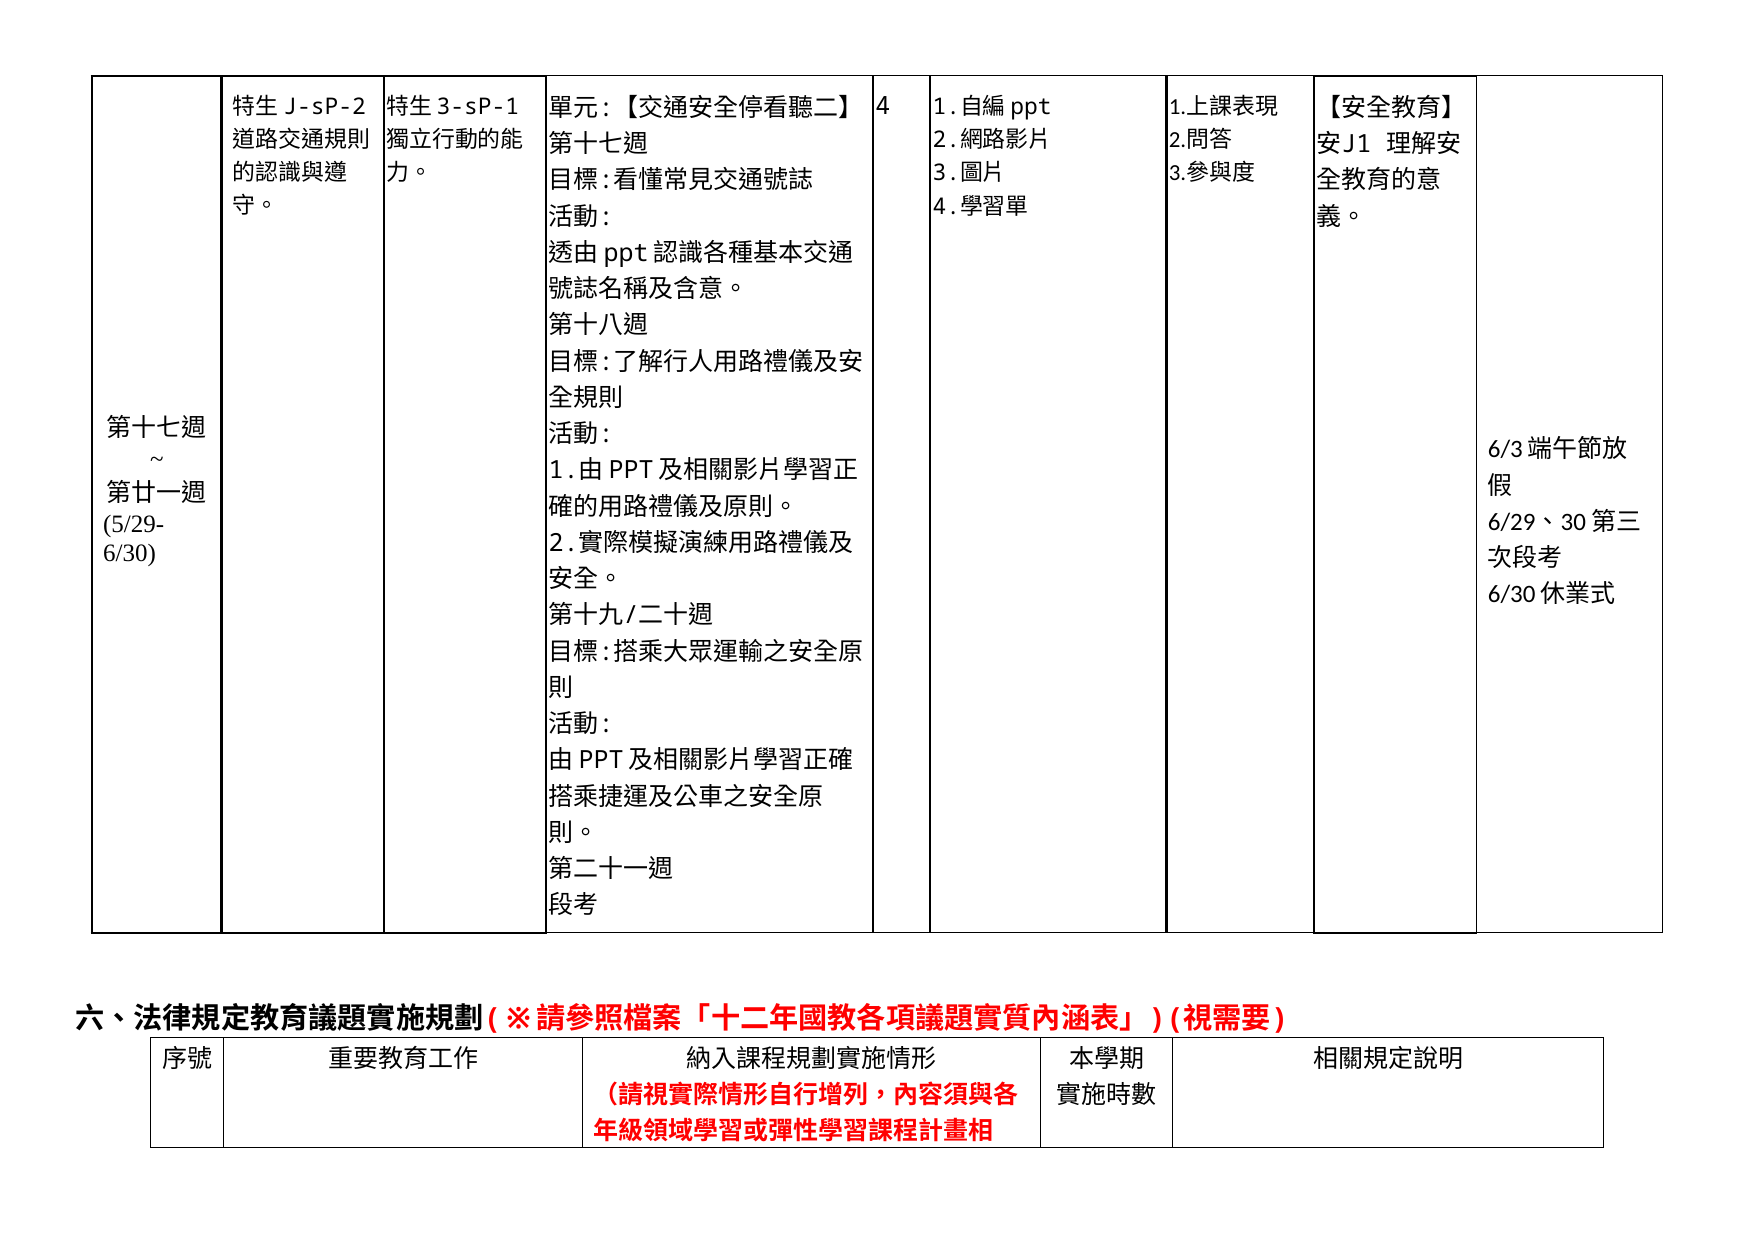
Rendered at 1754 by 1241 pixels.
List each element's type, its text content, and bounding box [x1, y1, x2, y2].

table_cell 特生3-sP-1 獨立行動的能力。 [385, 77, 545, 932]
table_header 本學期 實施時數 [1041, 1038, 1172, 1147]
table_cell 1.上課表現 2.問答 3.參與度 [1168, 76, 1313, 932]
table_header 納入課程規劃實施情形 （請視實際情形自行增列，內容須與各年級領域學習或彈性學習課程計畫相 [583, 1038, 1040, 1147]
table_cell 6/3端午節放假 6/29、30第三次段考 6/30休業式 [1477, 76, 1662, 932]
table_cell 特生J-sP-2 道路交通規則的認識與遵守。 [223, 77, 383, 932]
text 六、法律規定教育議題實施規劃(※請參照檔案「十二年國教各項議題實質內涵表」)(視需要) [75, 995, 1679, 1037]
table_cell 【安全教育】 安J1 理解安全教育的意義。 [1315, 77, 1476, 932]
table_cell 4 [874, 76, 929, 932]
table_cell 1.自編ppt 2.網路影片 3.圖片 4.學習單 [931, 76, 1165, 932]
table_header 重要教育工作 [224, 1038, 582, 1147]
table_header 序號 [151, 1038, 223, 1147]
table_header 相關規定說明 [1173, 1038, 1603, 1147]
table_cell 第十七週 ~ 第廿一週 (5/29-6/30) [93, 77, 220, 932]
table_cell 單元:【交通安全停看聽二】 第十七週 目標:看懂常見交通號誌 活動: 透由ppt認識各種基本交通號誌名稱及含意。 第十八週 目標:了解行人用路禮儀及安全規則 活動: 1.由PPT及相關影片學習正確的用路禮儀及原則。 2.實際模擬演練用路禮儀及安全。 第十九/二十週 目標:搭乘大眾運輸之安全原則 活動: 由PPT及相關影片學習正確搭乘捷運及公車之安全原則。 第二十一週 段考 [547, 76, 872, 932]
